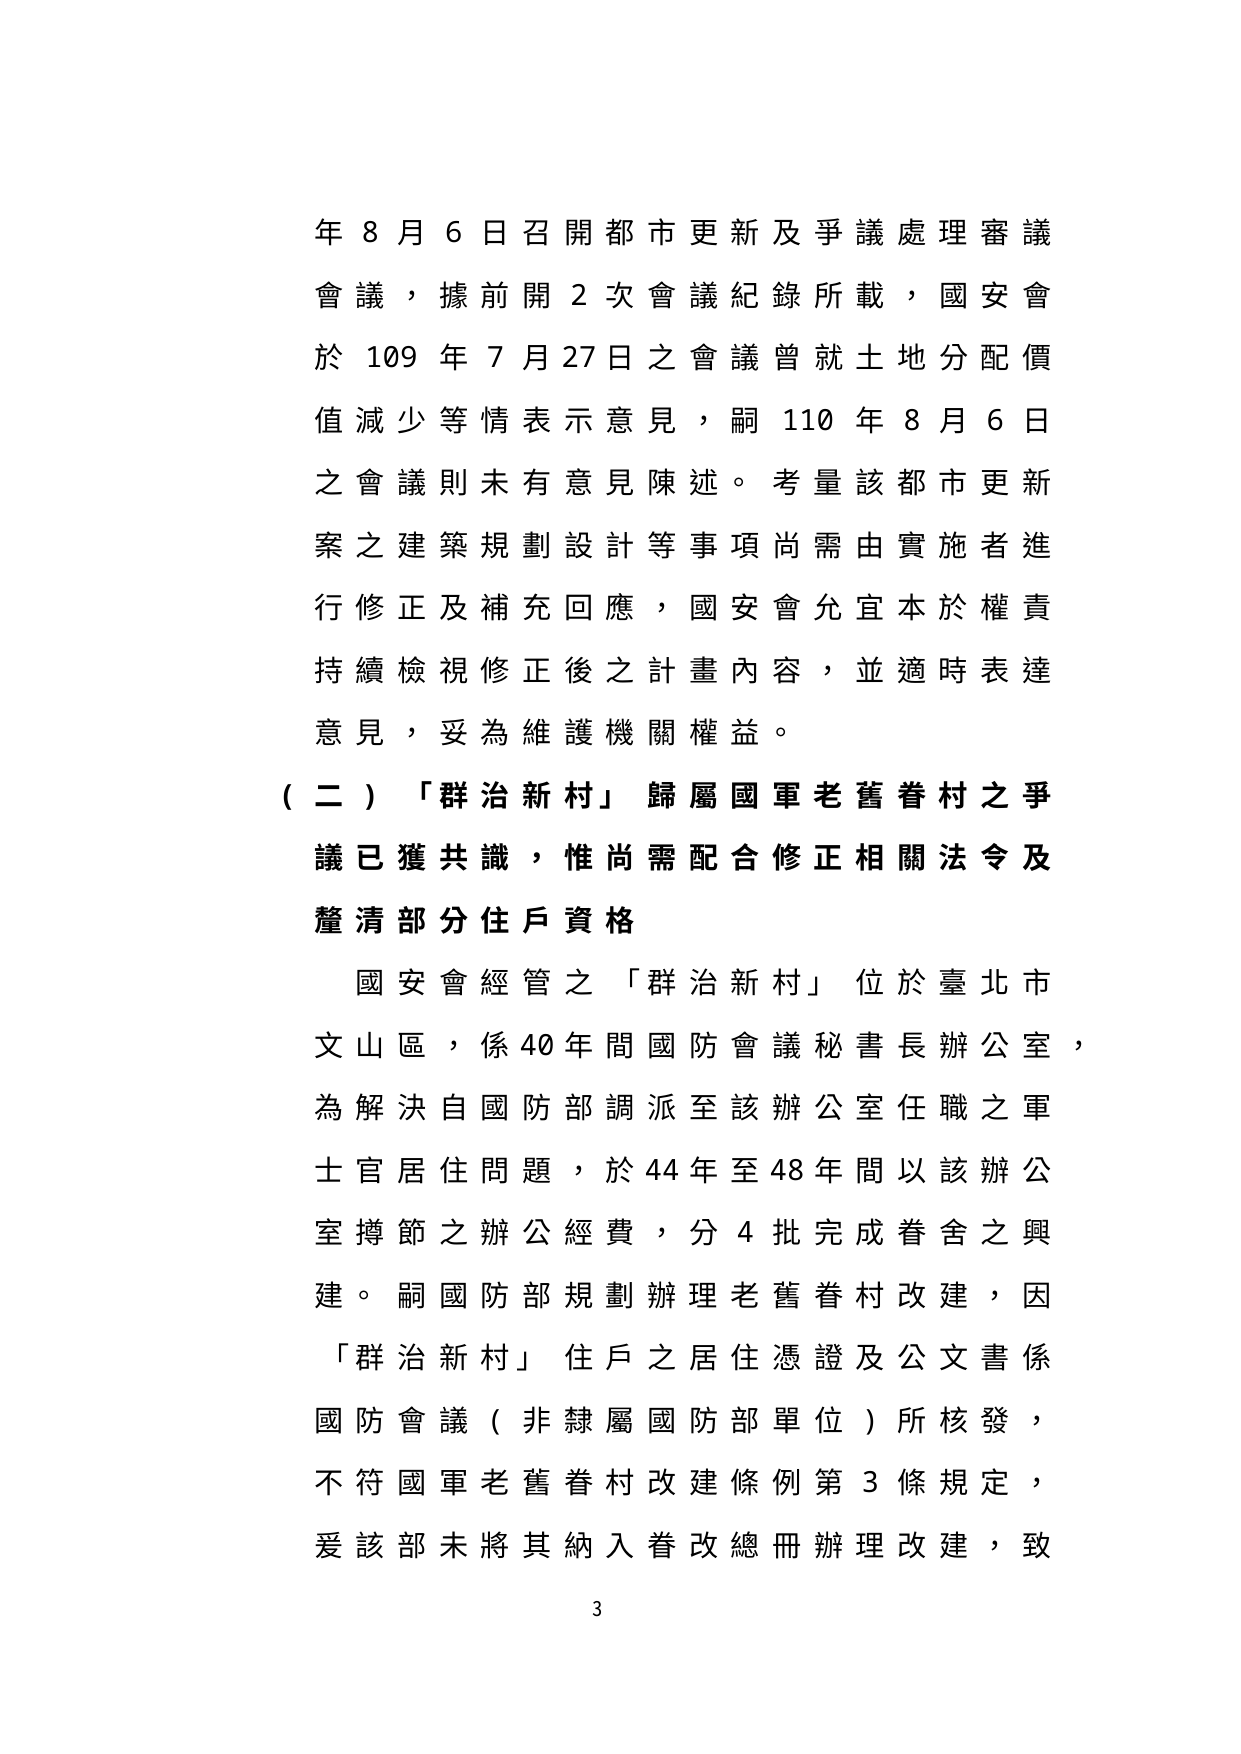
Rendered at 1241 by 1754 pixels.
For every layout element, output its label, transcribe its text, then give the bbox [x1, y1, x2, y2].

text 國安會經管之「群治新村」位於臺北市文山區，係40年間國防會議秘書長辦公室，為解決自國防部調派至該辦公室任職之軍士官居住問題，於44年至48年間以該辦公室撙節之辦公經費，分4批完成眷舍之興建。嗣國防部規劃辦理老舊眷村改建，因「群治新村」住戶之居住憑證及公文書係國防會議(非隸屬國防部單位)所核發，不符國軍老舊眷村改建條例第3條規定，爰該部未將其納入眷改總冊辦理改建，致「群治新村」究屬職務宿舍或國軍眷村之爭議耗時多年仍未解決。迄109年10月20日國安會邀集國防部、行政院、財政部國有財產署及行政院主計總處等機關，召開「『群治新村』爭取納入眷村改建案」會議，與會機關對於「群治新村」之屬性為國軍老舊眷村之結論終於獲致共識，並決議由國防部研提「國軍老舊眷村改建條例」修正草案，俾使國安會「群治新村」得以納入國軍老舊眷村改建之範圍，並規劃運用國軍老舊眷村改建特別預算保留款辦理相關事宜。關於前揭特別預算保留事宜、法令修正及「群治新村」部分住戶資格之爭議等，均有待國安會配合國防部及相關機關積極辦理，以加速推動改建進程。 [271, 939, 1058, 1564]
text 依據行政院訂頒之宿舍管理手冊規定，單房間職務宿舍係提供機關內人員符合一定條件者借用之宿舍。國安會自有之南海宿舍係44年間購入，並於71年再予整建為磚造建物，然88年發生之921大地震造成該宿舍成為危樓，故停止該會議同仁借用，暫時改作庫房使用，嗣95年間加入都市更新，該都市更新案之私有地占比約34%，其餘為公有地，管理機關除國安會外，尚有財政部國有財產署及臺北市政府財政局等。關於該都市更新案之近期辦理進度，臺北市政府分別於109年7月27日及110年8月6日召開都市更新及爭議處理審議會議，據前開2次會議紀錄所載，國安會於109年7月27日之會議曾就土地分配價值減少等情表示意見，嗣110年8月6日之會議則未有意見陳述。考量該都市更新案之建築規劃設計等事項尚需由實施者進行修正及補充回應，國安會允宜本於權責持續檢視修正後之計畫內容，並適時表達意見，妥為維護機關權益。 [271, 189, 1058, 752]
text (二)「群治新村」歸屬國軍老舊眷村之爭議已獲共識，惟尚需配合修正相關法令及釐清部分住戶資格 [242, 752, 1058, 939]
